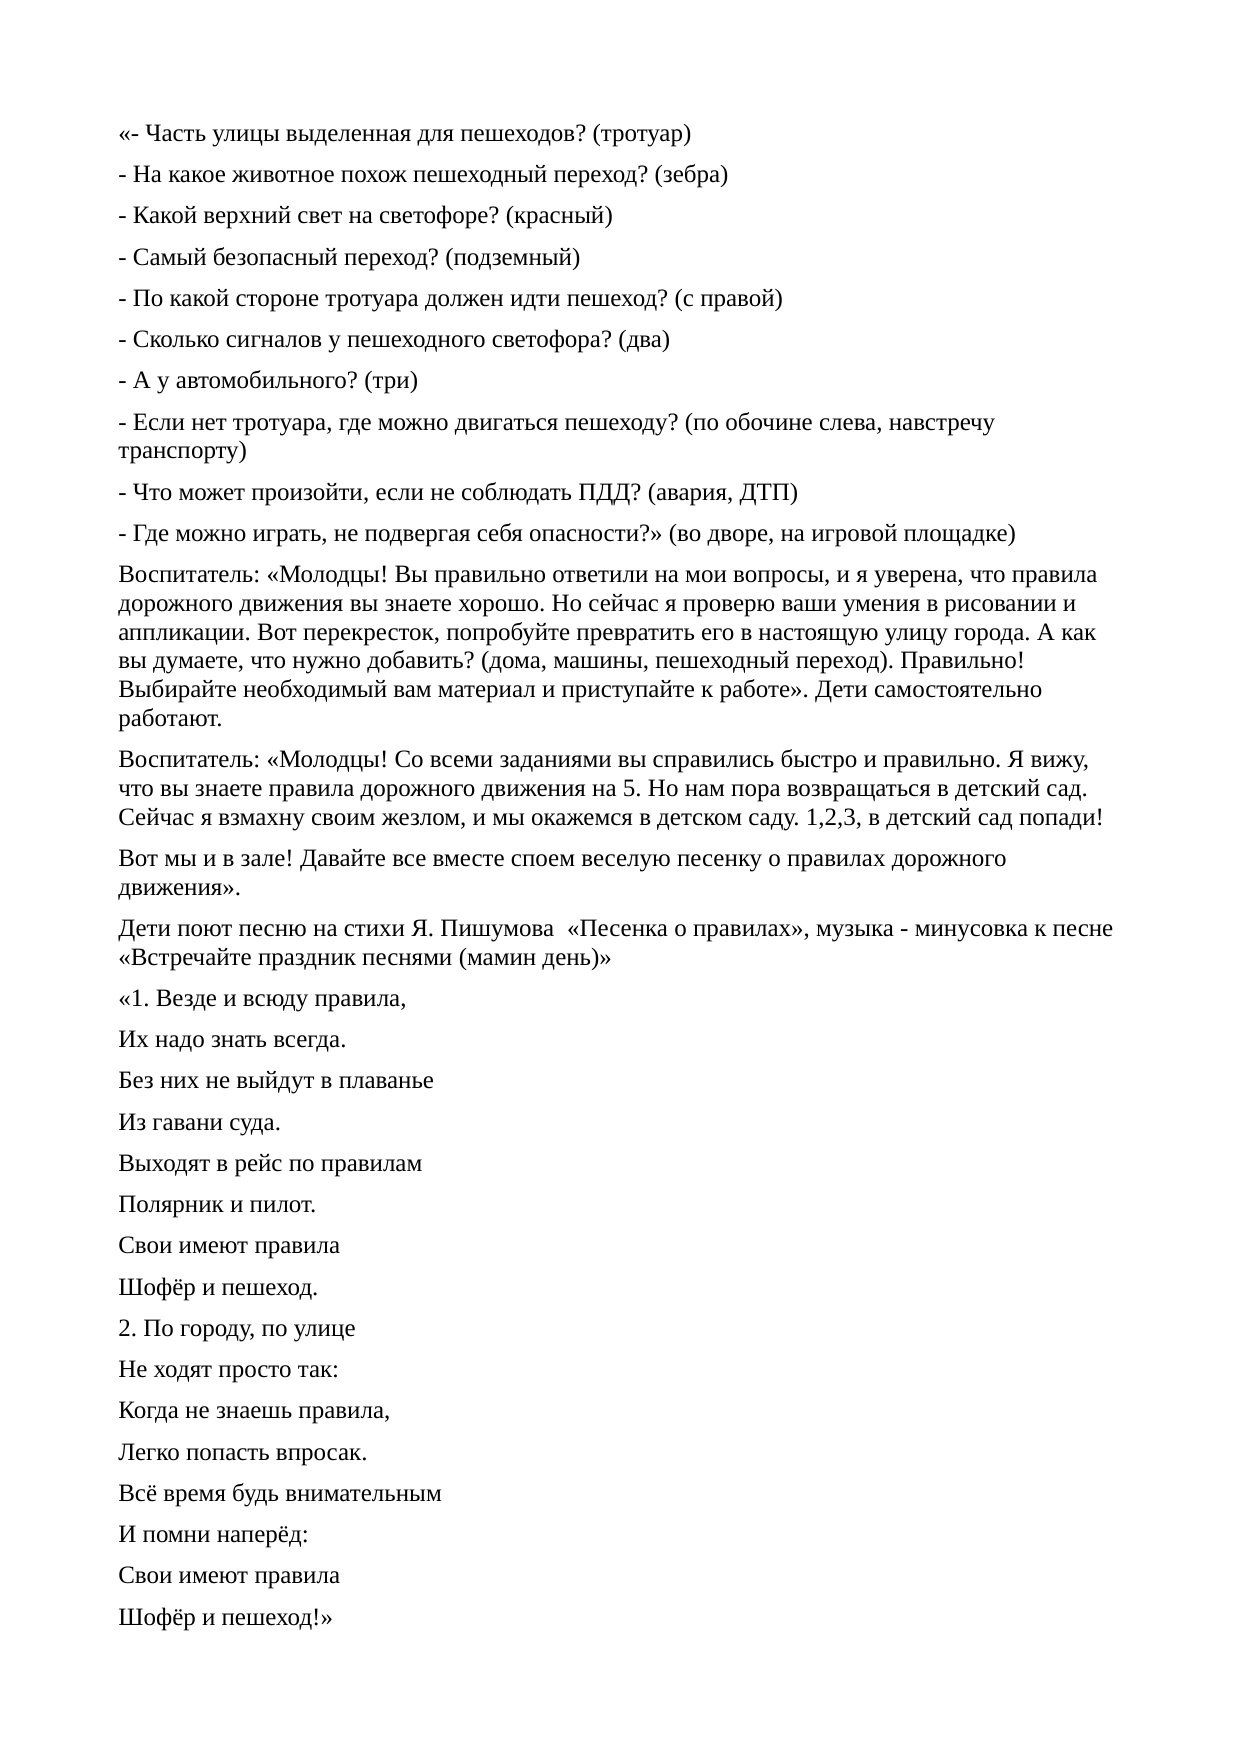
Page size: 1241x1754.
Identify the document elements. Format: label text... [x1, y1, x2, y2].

text Воспитатель: «Молодцы! Со всеми заданиями вы справились быстро и правильно. Я вижу, что вы знаете правила дорожного движения на 5. Но нам пора возвращаться в детский сад. Сейчас я взмахну своим жезлом, и мы окажемся в детском саду. 1,2,3, в детский сад попади! [118, 744, 1122, 831]
text Выходят в рейс по правилам [118, 1148, 1122, 1177]
text Всё время будь внимательным [118, 1478, 1122, 1507]
text Вот мы и в зале! Давайте все вместе споем веселую песенку о правилах дорожного движения». [118, 843, 1122, 901]
text - Какой верхний свет на светофоре? (красный) [118, 201, 1122, 229]
text «1. Везде и всюду правила, [118, 983, 1122, 1012]
text - Самый безопасный переход? (подземный) [118, 242, 1122, 271]
text Легко попасть впросак. [118, 1437, 1122, 1466]
text Свои имеют правила [118, 1231, 1122, 1259]
text Из гавани суда. [118, 1107, 1122, 1136]
text Без них не выйдут в плаванье [118, 1066, 1122, 1094]
text Свои имеют правила [118, 1561, 1122, 1589]
text Не ходят просто так: [118, 1354, 1122, 1383]
text Полярник и пилот. [118, 1189, 1122, 1218]
text - Что может произойти, если не соблюдать ПДД? (авария, ДТП) [118, 477, 1122, 506]
text «- Часть улицы выделенная для пешеходов? (тротуар) [118, 118, 1122, 147]
text И помни наперёд: [118, 1519, 1122, 1548]
text - Где можно играть, не подвергая себя опасности?» (во дворе, на игровой площадке) [118, 518, 1122, 547]
text - А у автомобильного? (три) [118, 366, 1122, 394]
text - По какой стороне тротуара должен идти пешеход? (с правой) [118, 283, 1122, 312]
text Шофёр и пешеход. [118, 1272, 1122, 1301]
text 2. По городу, по улице [118, 1313, 1122, 1342]
text Дети поют песню на стихи Я. Пишумова «Песенка о правилах», музыка - минусовка к песне «Встречайте праздник песнями (мамин день)» [118, 913, 1122, 971]
text Их надо знать всегда. [118, 1024, 1122, 1053]
text - Сколько сигналов у пешеходного светофора? (два) [118, 324, 1122, 353]
text - Если нет тротуара, где можно двигаться пешеходу? (по обочине слева, навстречу транспорту) [118, 407, 1122, 464]
text Когда не знаешь правила, [118, 1396, 1122, 1424]
text - На какое животное похож пешеходный переход? (зебра) [118, 159, 1122, 188]
text Шофёр и пешеход!» [118, 1602, 1122, 1631]
text Воспитатель: «Молодцы! Вы правильно ответили на мои вопросы, и я уверена, что правила дорожного движения вы знаете хорошо. Но сейчас я проверю ваши умения в рисовании и аппликации. Вот перекресток, попробуйте превратить его в настоящую улицу города. А как вы думаете, что нужно добавить? (дома, машины, пешеходный переход). Правильно! Выбирайте необходимый вам материал и приступайте к работе». Дети самостоятельно работают. [118, 559, 1122, 732]
